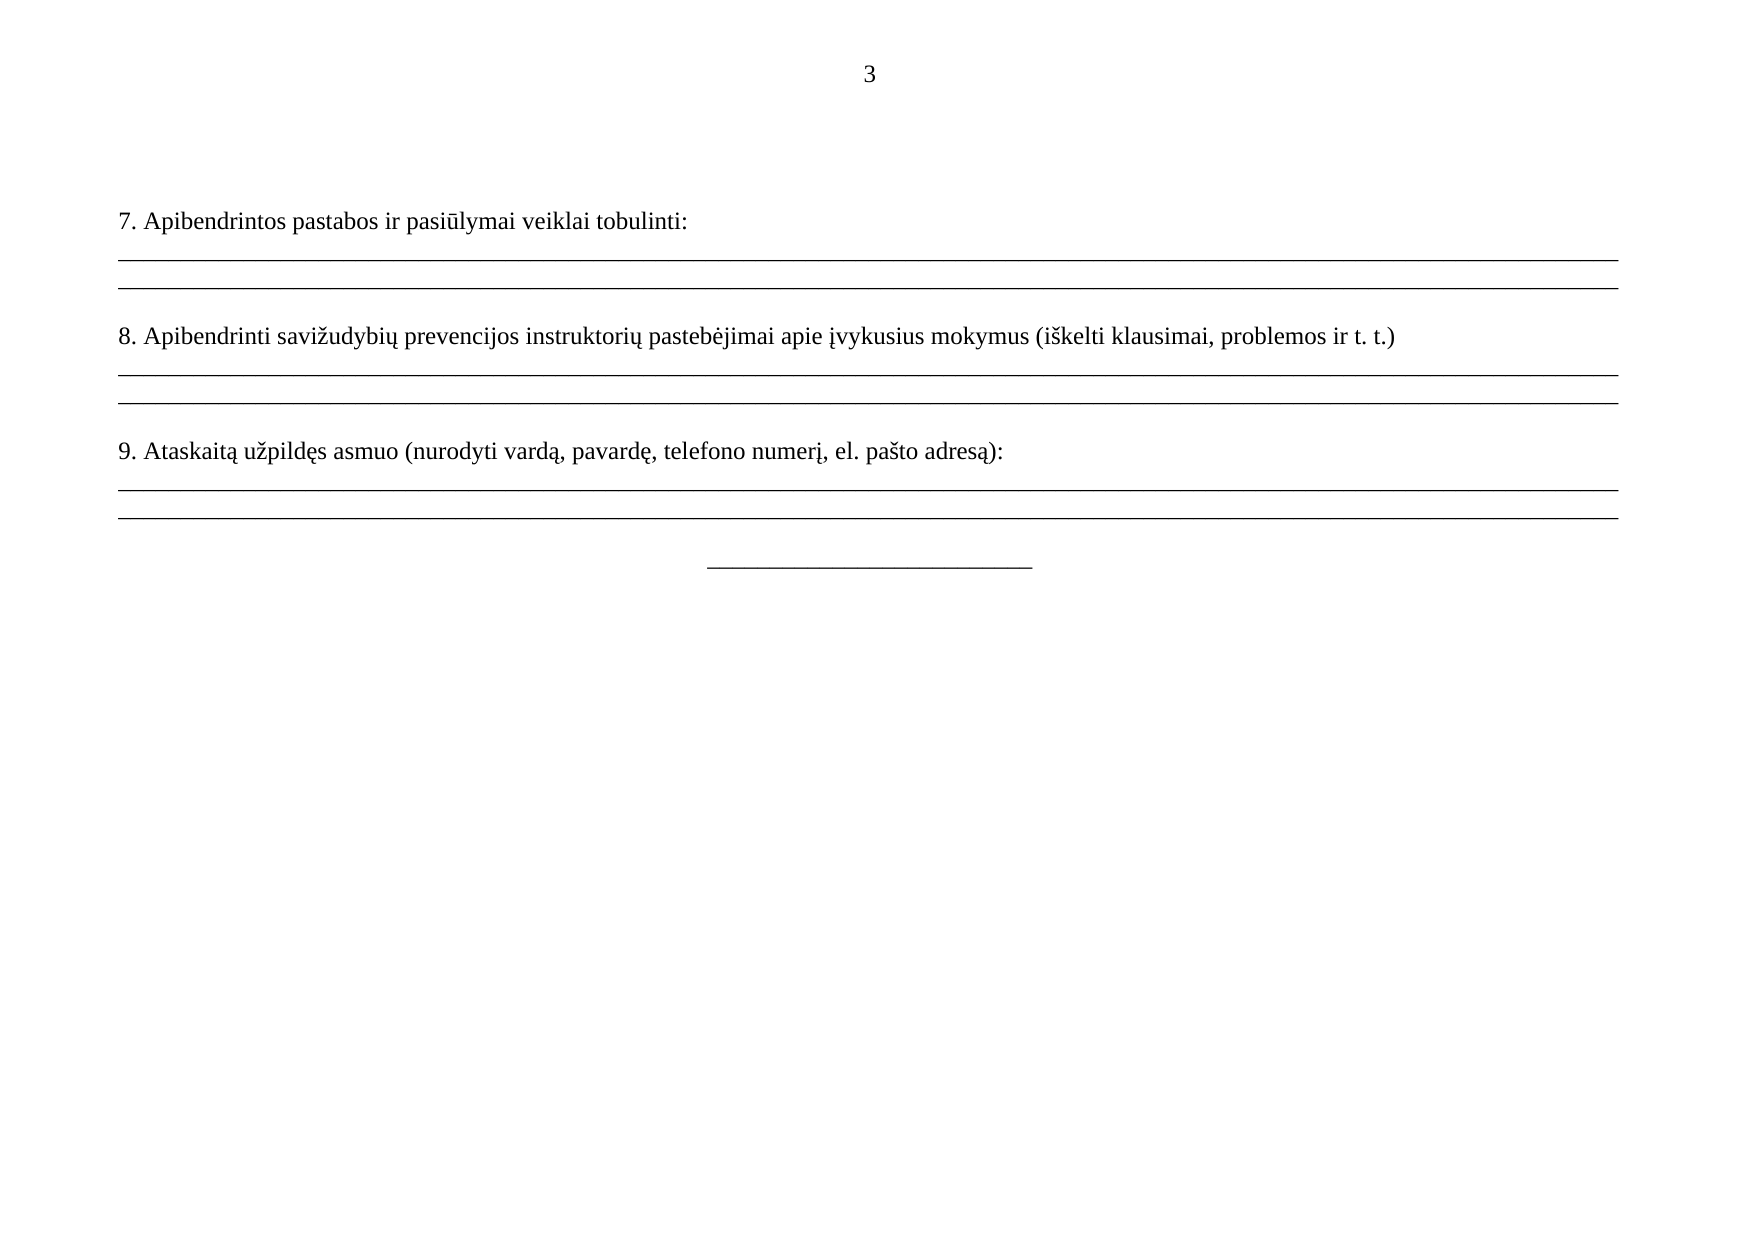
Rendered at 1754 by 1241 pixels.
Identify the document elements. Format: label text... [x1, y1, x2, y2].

text ________________________________________________________________________________________________________________________ [118, 493, 1621, 522]
text ________________________________________________________________________________________________________________________ [118, 378, 1621, 407]
text ________________________________________________________________________________________________________________________ [118, 235, 1621, 263]
text ________________________________________________________________________________________________________________________ [118, 263, 1621, 292]
text ________________________________________________________________________________________________________________________ [118, 350, 1621, 378]
text 8. Apibendrinti savižudybių prevencijos instruktorių pastebėjimai apie įvykusius mokymus (iškelti klausimai, problemos ir t. t.) [118, 321, 1621, 350]
text 7. Apibendrintos pastabos ir pasiūlymai veiklai tobulinti: [118, 206, 1621, 235]
text –––––––––––––––––––––––––– [118, 551, 1621, 580]
text 9. Ataskaitą užpildęs asmuo (nurodyti vardą, pavardę, telefono numerį, el. pašto adresą): ________________________________________________________________________________________________________________________ [118, 436, 1621, 493]
